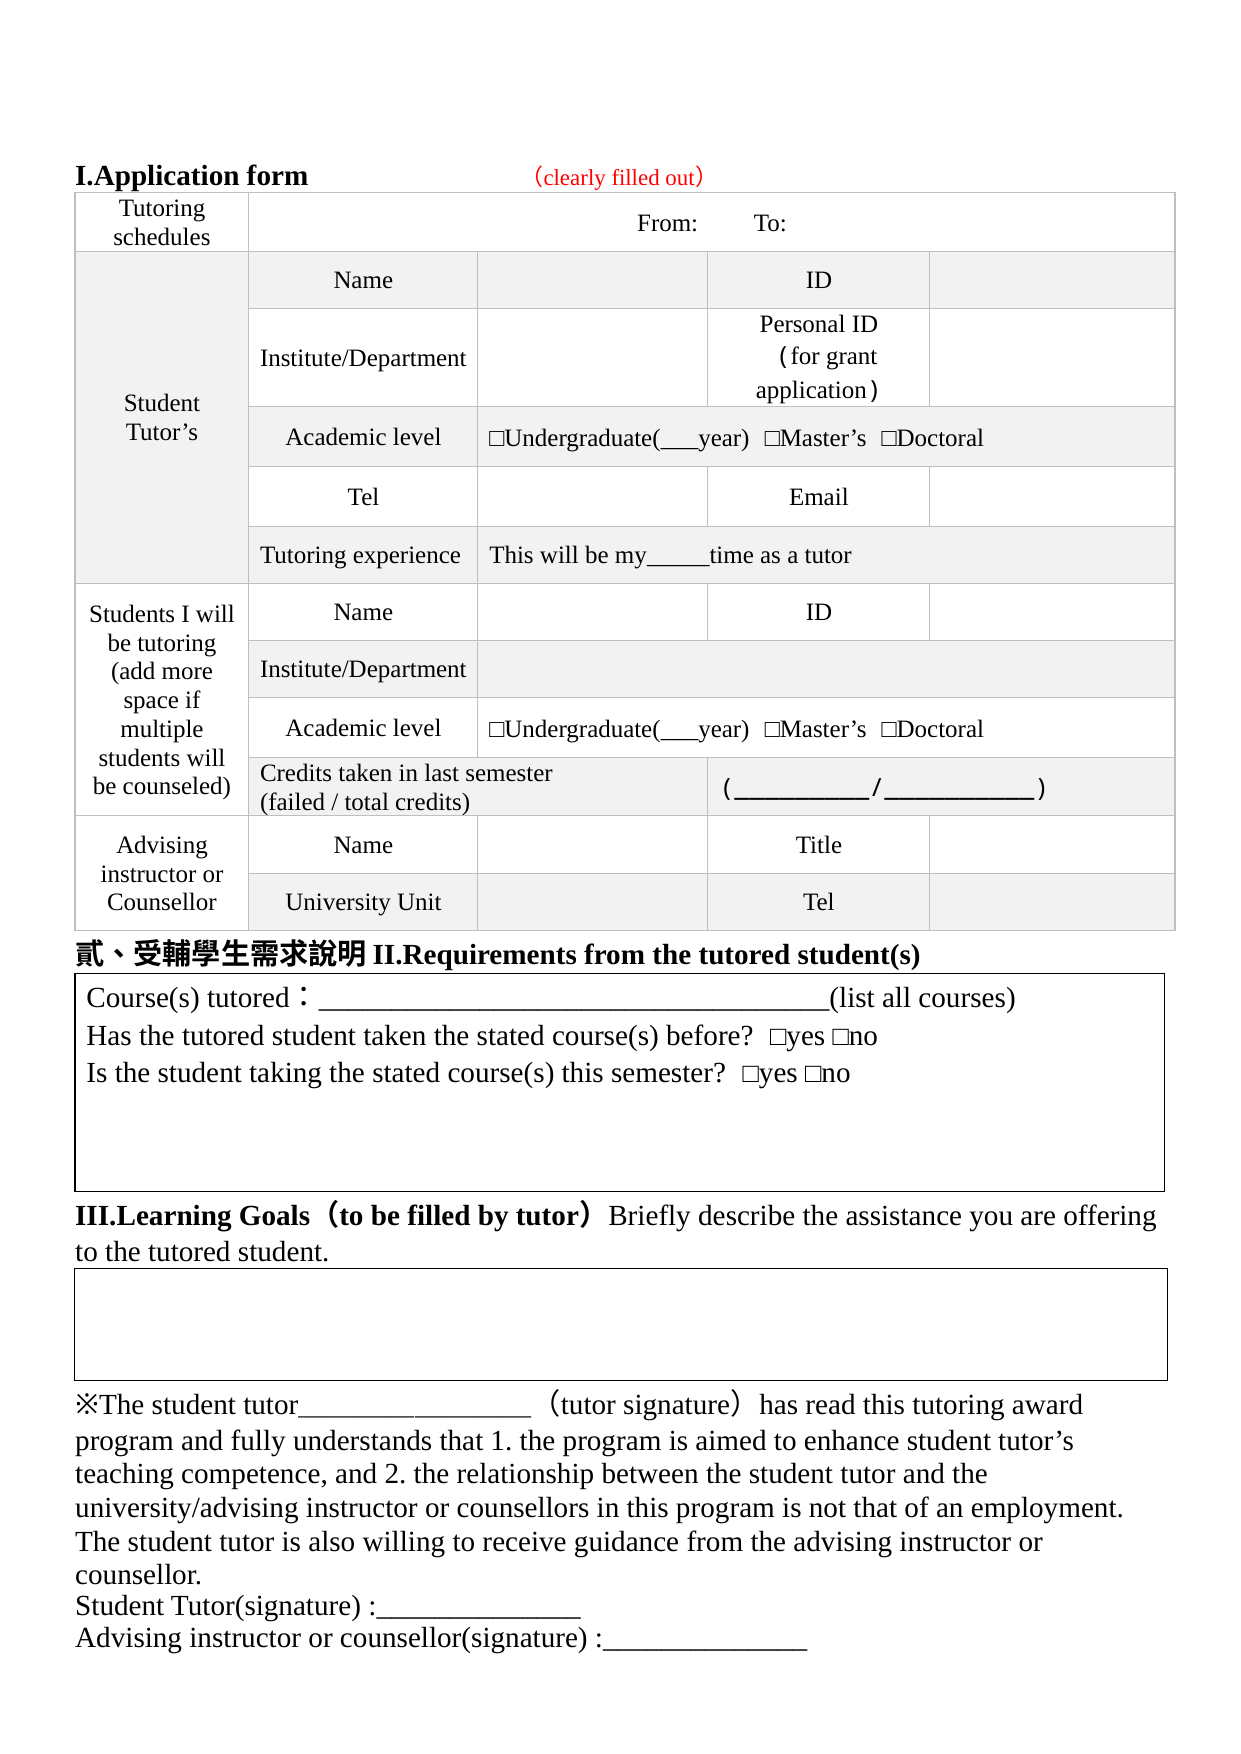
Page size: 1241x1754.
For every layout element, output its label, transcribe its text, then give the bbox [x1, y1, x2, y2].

table_cell [930, 874, 1174, 930]
table_header [75, 1269, 1167, 1380]
table_cell Student Tutor’s [76, 252, 248, 583]
table_cell Personal ID (for grant application) [708, 309, 929, 406]
table_cell [930, 584, 1174, 640]
table_cell Credits taken in last semester (failed / total credits) [249, 758, 707, 815]
table_header From: To: [249, 193, 1174, 251]
table_cell ID [708, 252, 929, 308]
table_cell Name [249, 816, 477, 872]
table_cell University Unit [249, 874, 477, 930]
table_cell Institute/Department [249, 309, 477, 406]
table_cell Name [249, 252, 477, 308]
table_cell [478, 252, 707, 308]
table_cell Advising instructor or Counsellor [76, 816, 248, 930]
table_cell [478, 467, 707, 526]
table_cell This will be my_____time as a tutor [478, 527, 1174, 583]
table_cell [930, 467, 1174, 526]
table_cell Tutoring experience [249, 527, 477, 583]
table_cell Institute/Department [249, 641, 477, 697]
text Student Tutor(signature) :______________ [75, 1591, 1165, 1622]
table_cell Tel [708, 874, 929, 930]
text I.Application form （clearly filled out） [75, 158, 1165, 192]
table_cell □Undergraduate(___year) □Master’s □Doctoral [478, 407, 1174, 466]
table_cell [478, 874, 707, 930]
text ※The student tutor＿＿＿＿＿＿＿＿（tutor signature）has read this tutoring award program and fully understands that 1. the program is aimed to enhance student tutor’s teaching competence, and 2. the relationship between the student tutor and the university/advising instructor or counsellors in this program is not that of an employment. The student tutor is also willing to receive guidance from the advising instructor or counsellor. [75, 1381, 1165, 1591]
table_cell Email [708, 467, 929, 526]
table_cell Academic level [249, 698, 477, 757]
table_cell Students I will be tutoring (add more space if multiple students will be counseled) [76, 584, 248, 815]
table_cell [478, 309, 707, 406]
table_cell Academic level [249, 407, 477, 466]
table_cell [478, 641, 1174, 697]
table_cell [930, 252, 1174, 308]
table_cell Tel [249, 467, 477, 526]
table_header Tutoring schedules [76, 193, 248, 251]
table_cell [930, 816, 1174, 872]
text III.Learning Goals（to be filled by tutor）Briefly describe the assistance you are offering to the tutored student. [75, 1192, 1165, 1268]
table_cell (_________/__________) [708, 758, 1174, 815]
table_cell [478, 584, 707, 640]
table_cell □Undergraduate(___year) □Master’s □Doctoral [478, 698, 1174, 757]
table_header Course(s) tutored：___________________________________(list all courses) Has the tutored student taken the stated course(s) before? □yes □no Is the student taking the stated course(s) this semester? □yes □no [76, 974, 1164, 1191]
table_cell Name [249, 584, 477, 640]
table_cell [478, 816, 707, 872]
text 貳、受輔學生需求說明II.Requirements from the tutored student(s) [75, 931, 1165, 973]
table_cell Title [708, 816, 929, 872]
table_cell [930, 309, 1174, 406]
table_cell ID [708, 584, 929, 640]
text Advising instructor or counsellor(signature) :______________ [75, 1622, 1165, 1653]
